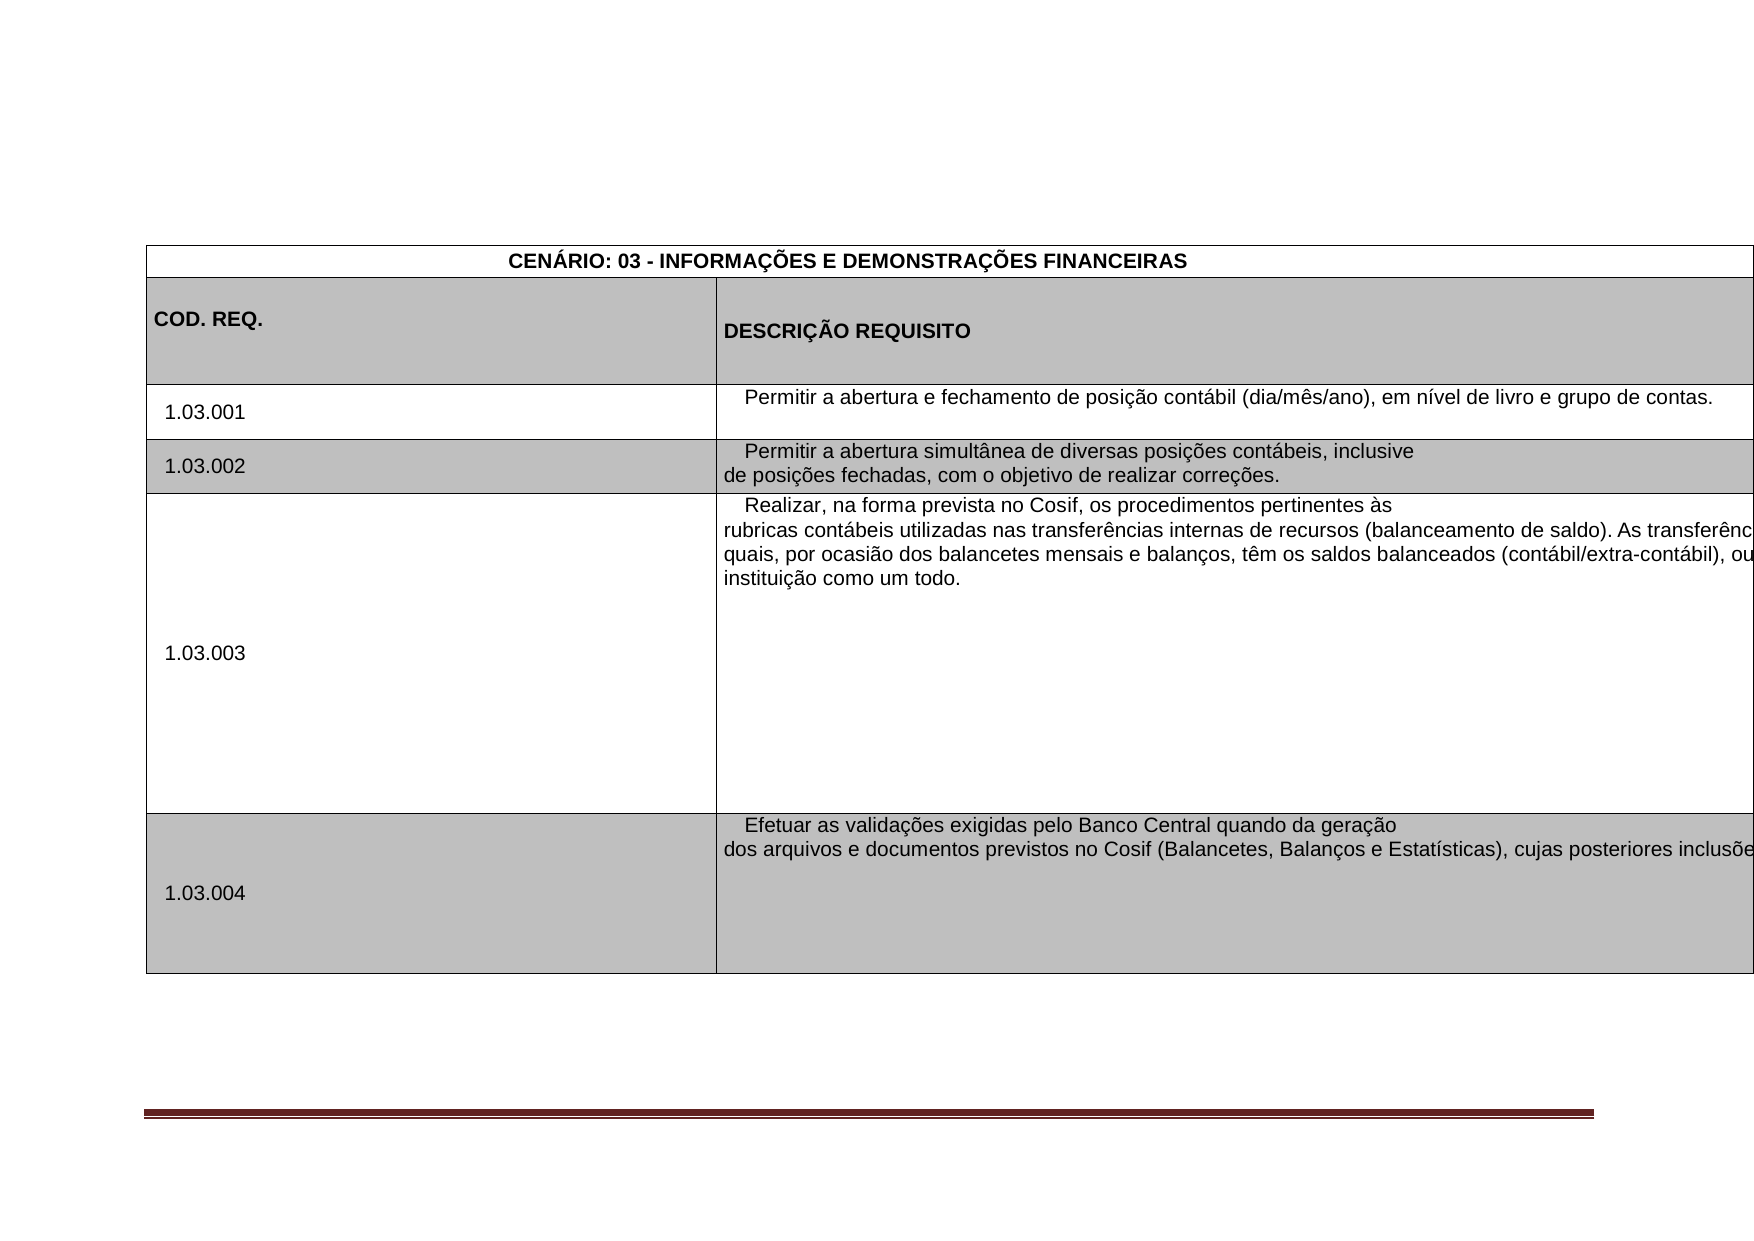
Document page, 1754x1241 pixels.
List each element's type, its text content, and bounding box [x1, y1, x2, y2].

table_cell DESCRIÇÃO REQUISITO [717, 278, 1753, 384]
table_cell COD. REQ. [147, 278, 716, 384]
table_cell 1.03.001 [147, 385, 716, 438]
table_cell 1.03.003 [147, 494, 716, 813]
table_cell Realizar, na forma prevista no Cosif, os procedimentos pertinentes às rubricas contábeis utilizadas nas transferências internas de recursos (balanceamento de saldo). As transferências internas de recursos são caracterizadas pelas movimentações realizadas entre as diversas unidades do BANCO, mediante utilização de títulos contábeis específicos, a exemplo de DEPENDÊNCIAS NO PAÍS-ATIVO e DEPENDENCIAS NO PAIS- PASSIVO os quais, por ocasião dos balancetes mensais e balanços, têm os saldos balanceados (contábil/extra-contábil), ou seja, procedimento que consiste na subtração dos saldos devedores (Ativo) dos saldos credores (Passivo), de modo que o título contábil apresente-se pelo valor líquido nos balancetes e no balanço geral, tanto no nível de cada dependência quanto no nível da instituição como um todo. [717, 494, 1753, 813]
table_cell Permitir a abertura e fechamento de posição contábil (dia/mês/ano), em nível de livro e grupo de contas. [717, 385, 1753, 438]
table_cell Permitir a abertura simultânea de diversas posições contábeis, inclusive de posições fechadas, com o objetivo de realizar correções. [717, 440, 1753, 493]
table_header CENÁRIO: 03 - INFORMAÇÕES E DEMONSTRAÇÕES FINANCEIRAS [147, 246, 1753, 277]
table_cell Efetuar as validações exigidas pelo Banco Central quando da geração dos arquivos e documentos previstos no Cosif (Balancetes, Balanços e Estatísticas), cujas posteriores inclusões, alterações e exclusões devem ser realizadas sem a necessidade de customizações. As regras de validação estão descritas no sítio daquela autarquia (http://www.bancocentral.gov.br/fis/info/CriticasCosif.pdf). [717, 814, 1753, 973]
table_cell 1.03.004 [147, 814, 716, 973]
table_cell 1.03.002 [147, 440, 716, 493]
